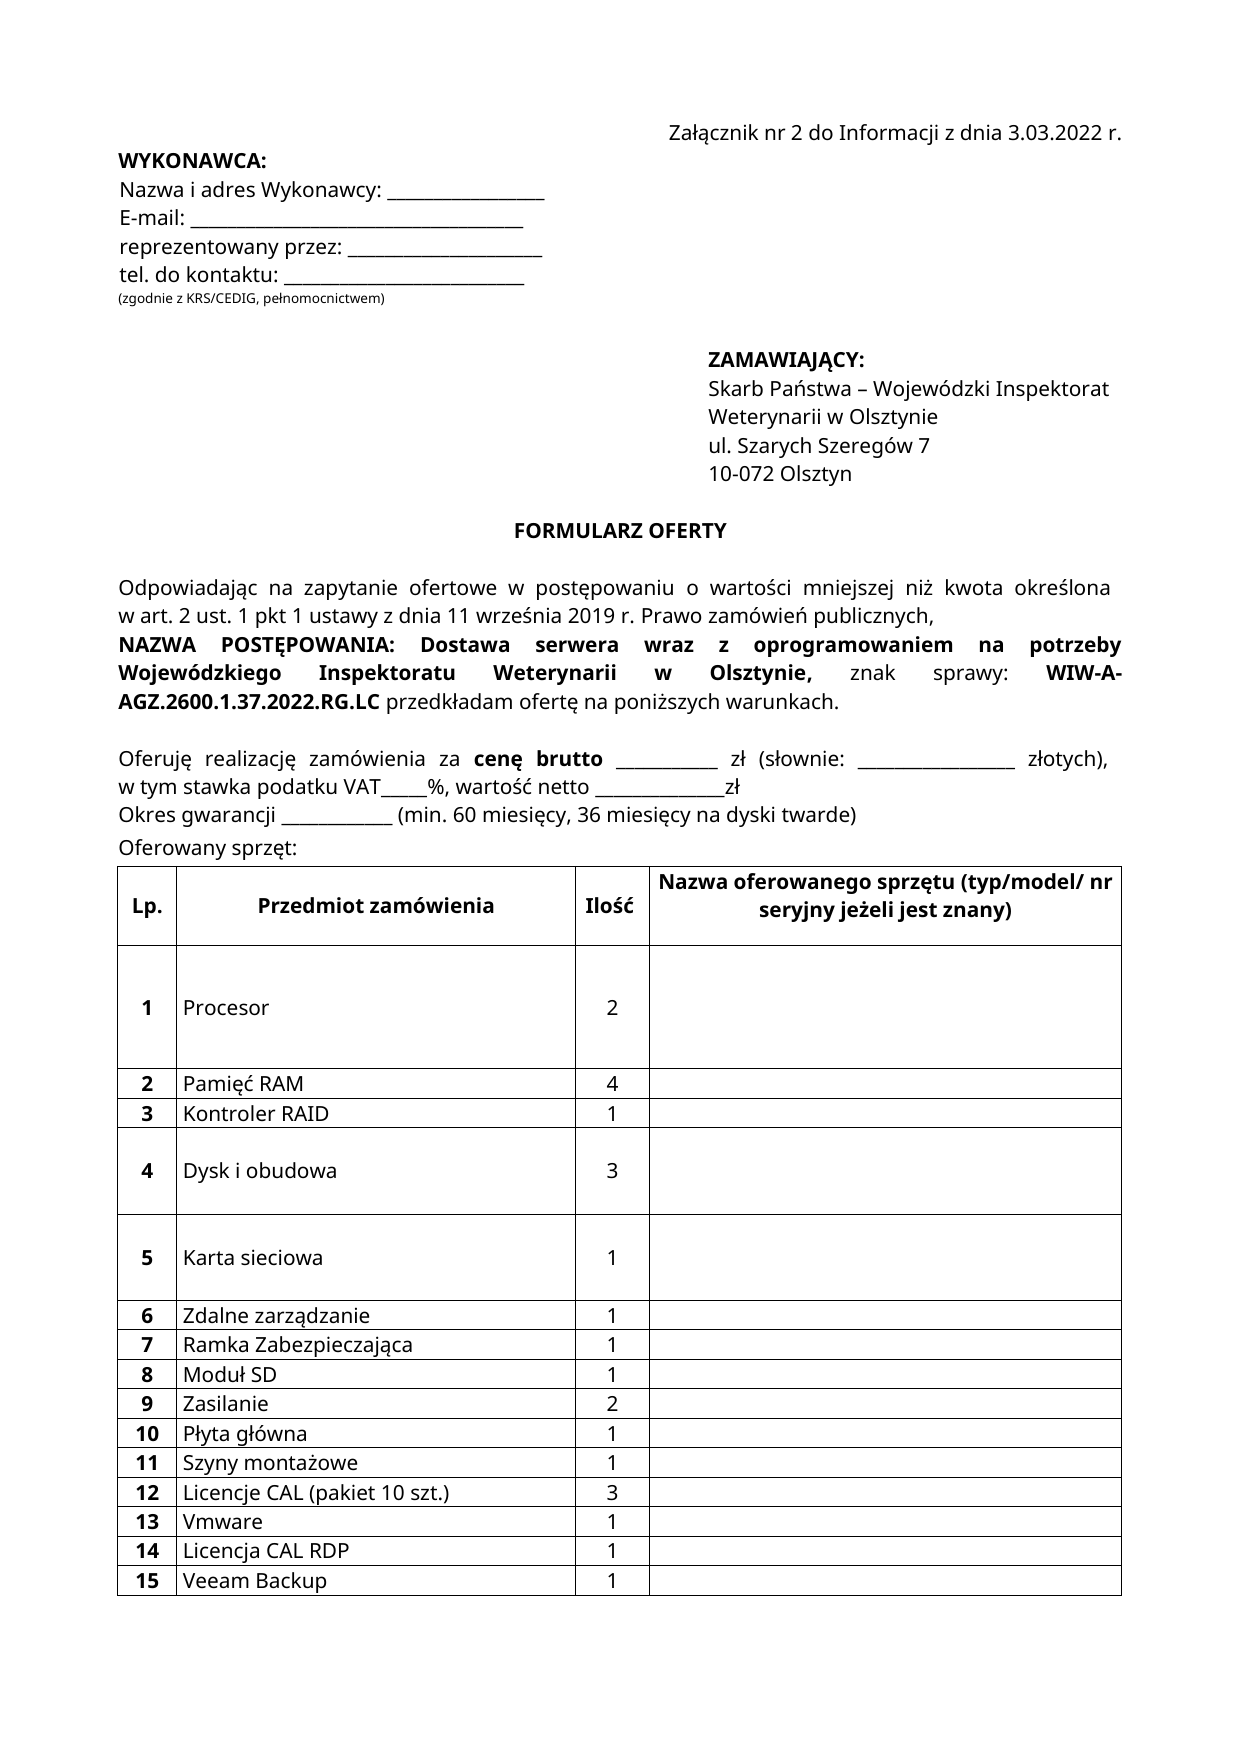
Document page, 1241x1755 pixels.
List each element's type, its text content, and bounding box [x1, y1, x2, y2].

table_cell 1 [118, 946, 176, 1068]
list ZAMAWIAJĄCY: [708, 346, 1122, 374]
table_cell 13 [118, 1507, 176, 1536]
table_cell 10 [118, 1419, 176, 1447]
table_cell [650, 946, 1121, 1068]
table_cell [650, 1478, 1121, 1506]
table_cell [650, 1566, 1121, 1594]
list WYKONAWCA: [118, 147, 1122, 175]
table_cell 2 [576, 946, 649, 1068]
table_cell [650, 1128, 1121, 1213]
table_cell 2 [576, 1389, 649, 1418]
text NAZWA POSTĘPOWANIA: Dostawa serwera wraz z oprogramowaniem na potrzeby Wojewódzkiego Inspektoratu Weterynarii w Olsztynie, znak sprawy: WIW-A-AGZ.2600.1.37.2022.RG.LC przedkładam ofertę na poniższych warunkach. [118, 630, 1122, 715]
table_cell 3 [576, 1128, 649, 1213]
table_cell 1 [576, 1215, 649, 1300]
table_cell [650, 1537, 1121, 1565]
table_cell 12 [118, 1478, 176, 1506]
table_cell [650, 1330, 1121, 1359]
table_cell [650, 1099, 1121, 1127]
table_cell 1 [576, 1301, 649, 1329]
table_cell 11 [118, 1448, 176, 1477]
table_cell 15 [118, 1566, 176, 1594]
table_cell Kontroler RAID [177, 1099, 575, 1127]
table_header Ilość [576, 867, 649, 945]
table_cell Zdalne zarządzanie [177, 1301, 575, 1329]
table_cell 1 [576, 1419, 649, 1447]
list Skarb Państwa – Wojewódzki Inspektorat Weterynarii w Olsztynie [708, 374, 1122, 431]
table_cell [650, 1419, 1121, 1447]
text Oferowany sprzęt: [118, 833, 1122, 862]
table_cell Moduł SD [177, 1360, 575, 1388]
table_cell 1 [576, 1330, 649, 1359]
table_cell 5 [118, 1215, 176, 1300]
table_header Przedmiot zamówienia [177, 867, 575, 945]
table_cell [650, 1507, 1121, 1536]
table_cell 14 [118, 1537, 176, 1565]
table_cell 1 [576, 1507, 649, 1536]
table_cell [650, 1069, 1121, 1098]
table_cell 1 [576, 1360, 649, 1388]
text Załącznik nr 2 do Informacji z dnia 3.03.2022 r. [118, 118, 1122, 147]
table_cell Dysk i obudowa [177, 1128, 575, 1213]
table_cell 8 [118, 1360, 176, 1388]
text E-mail: ____________________________________ [119, 203, 1122, 232]
table_cell [650, 1448, 1121, 1477]
table_cell Zasilanie [177, 1389, 575, 1418]
table_cell Pamięć RAM [177, 1069, 575, 1098]
table_cell 9 [118, 1389, 176, 1418]
table_header Nazwa oferowanego sprzętu (typ/model/ nr seryjny jeżeli jest znany) [650, 867, 1121, 945]
table_cell 2 [118, 1069, 176, 1098]
table_cell Ramka Zabezpieczająca [177, 1330, 575, 1359]
table_cell 1 [576, 1537, 649, 1565]
table_cell 4 [576, 1069, 649, 1098]
table_cell Procesor [177, 946, 575, 1068]
table_cell Płyta główna [177, 1419, 575, 1447]
table_cell [650, 1360, 1121, 1388]
table_cell 1 [576, 1566, 649, 1594]
table_cell 1 [576, 1099, 649, 1127]
text Oferuję realizację zamówienia za cenę brutto ___________ zł (słownie: _________________ złotych), w tym stawka podatku VAT_____%, wartość netto ______________zł [118, 744, 1122, 801]
table_cell 4 [118, 1128, 176, 1213]
table_cell Vmware [177, 1507, 575, 1536]
table_cell Licencja CAL RDP [177, 1537, 575, 1565]
text Odpowiadając na zapytanie ofertowe w postępowaniu o wartości mniejszej niż kwota określona w art. 2 ust. 1 pkt 1 ustawy z dnia 11 września 2019 r. Prawo zamówień publicznych, [118, 573, 1122, 630]
table_cell Karta sieciowa [177, 1215, 575, 1300]
text tel. do kontaktu: __________________________ [119, 260, 1122, 289]
table_cell 6 [118, 1301, 176, 1329]
list ul. Szarych Szeregów 7 [708, 431, 1122, 459]
table_cell [650, 1389, 1121, 1418]
table_cell 7 [118, 1330, 176, 1359]
table_cell [650, 1301, 1121, 1329]
table_cell Veeam Backup [177, 1566, 575, 1594]
table_cell 3 [576, 1478, 649, 1506]
text reprezentowany przez: _____________________ [119, 232, 1122, 260]
text Nazwa i adres Wykonawcy: _________________ [119, 175, 1122, 203]
table_cell 3 [118, 1099, 176, 1127]
table_cell 1 [576, 1448, 649, 1477]
list 10-072 Olsztyn [708, 459, 1122, 488]
text Okres gwarancji ____________ (min. 60 miesięcy, 36 miesięcy na dyski twarde) [118, 801, 1122, 829]
text FORMULARZ OFERTY [118, 516, 1122, 545]
table_cell Szyny montażowe [177, 1448, 575, 1477]
table_cell [650, 1215, 1121, 1300]
table_cell Licencje CAL (pakiet 10 szt.) [177, 1478, 575, 1506]
table_header Lp. [118, 867, 176, 945]
text (zgodnie z KRS/CEDIG, pełnomocnictwem) [118, 289, 1122, 317]
